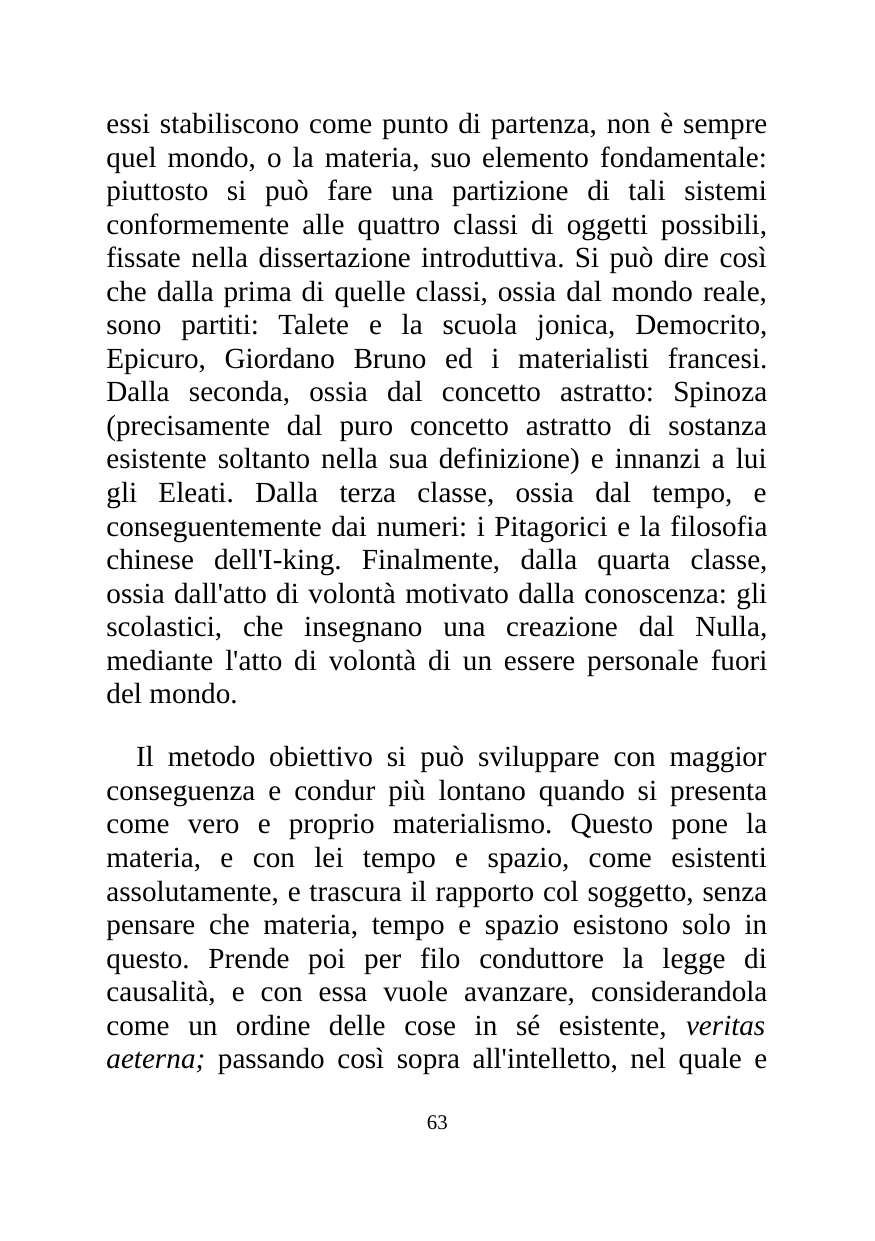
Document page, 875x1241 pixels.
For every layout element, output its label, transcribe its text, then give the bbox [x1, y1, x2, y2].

text Il metodo obiettivo si può sviluppare con maggior conseguenza e condur più lontano quando si presenta come vero e proprio materialismo. Questo pone la materia, e con lei tempo e spazio, come esistenti assolutamente, e trascura il rapporto col soggetto, senza pensare che materia, tempo e spazio esistono solo in questo. Prende poi per filo conduttore la legge di causalità, e con essa vuole avanzare, considerandola come un ordine delle cose in sé esistente, veritas aeterna; passando così sopra all'intelletto, nel quale e [106, 739, 768, 1075]
text essi stabiliscono come punto di partenza, non è sempre quel mondo, o la materia, suo elemento fondamentale: piuttosto si può fare una partizione di tali sistemi conformemente alle quattro classi di oggetti possibili, fissate nella dissertazione introduttiva. Si può dire così che dalla prima di quelle classi, ossia dal mondo reale, sono partiti: Talete e la scuola jonica, Democrito, Epicuro, Giordano Bruno ed i materialisti francesi. Dalla seconda, ossia dal concetto astratto: Spinoza (precisamente dal puro concetto astratto di sostanza esistente soltanto nella sua definizione) e innanzi a lui gli Eleati. Dalla terza classe, ossia dal tempo, e conseguentemente dai numeri: i Pitagorici e la filosofia chinese dell'I-king. Finalmente, dalla quarta classe, ossia dall'atto di volontà motivato dalla conoscenza: gli scolastici, che insegnano una creazione dal Nulla, mediante l'atto di volontà di un essere personale fuori del mondo. [106, 106, 768, 710]
